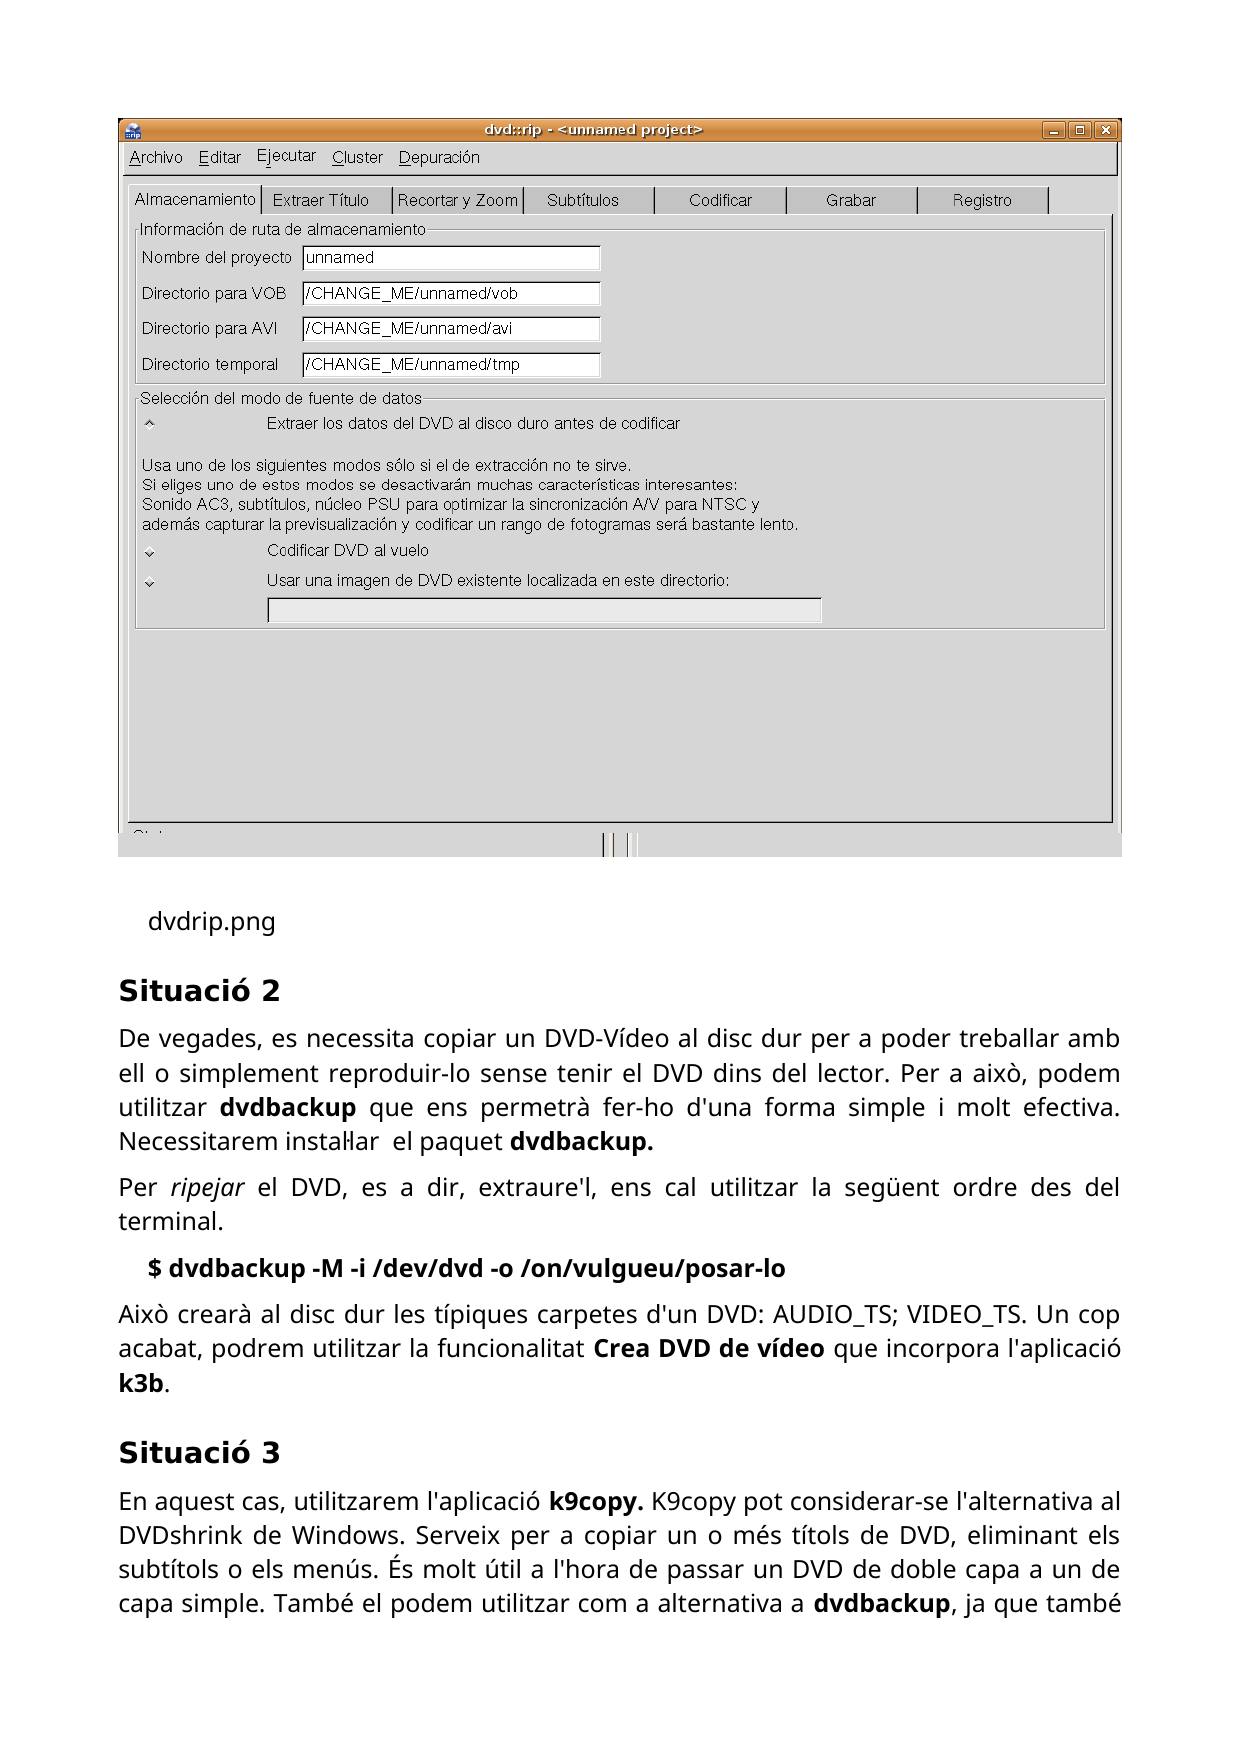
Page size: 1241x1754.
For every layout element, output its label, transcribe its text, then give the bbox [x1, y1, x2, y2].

text dvdrip.png [118, 903, 1122, 937]
text De vegades, es necessita copiar un DVD-Vídeo al disc dur per a poder treballar amb ell o simplement reproduir-lo sense tenir el DVD dins del lector. Per a això, podem utilitzar dvdbackup que ens permetrà fer-ho d'una forma simple i molt efectiva. Necessitarem instal·lar el paquet dvdbackup. [118, 1021, 1122, 1157]
text Això crearà al disc dur les típiques carpetes d'un DVD: AUDIO_TS; VIDEO_TS. Un cop acabat, podrem utilitzar la funcionalitat Crea DVD de vídeo que incorpora l'aplicació k3b. [118, 1297, 1122, 1399]
subtitle Situació 3 [118, 1437, 1122, 1471]
text Per ripejar el DVD, es a dir, extraure'l, ens cal utilitzar la següent ordre des del terminal. [118, 1170, 1122, 1238]
text $ dvdbackup -M -i /dev/dvd -o /on/vulgueu/posar-lo [118, 1251, 1122, 1284]
subtitle Situació 2 [118, 975, 1122, 1009]
picture [118, 118, 1122, 857]
text En aquest cas, utilitzarem l'aplicació k9copy. K9copy pot considerar-se l'alternativa al DVDshrink de Windows. Serveix per a copiar un o més títols de DVD, eliminant els subtítols o els menús. És molt útil a l'hora de passar un DVD de doble capa a un de capa simple. També el podem utilitzar com a alternativa a dvdbackup, ja que també [118, 1483, 1122, 1619]
